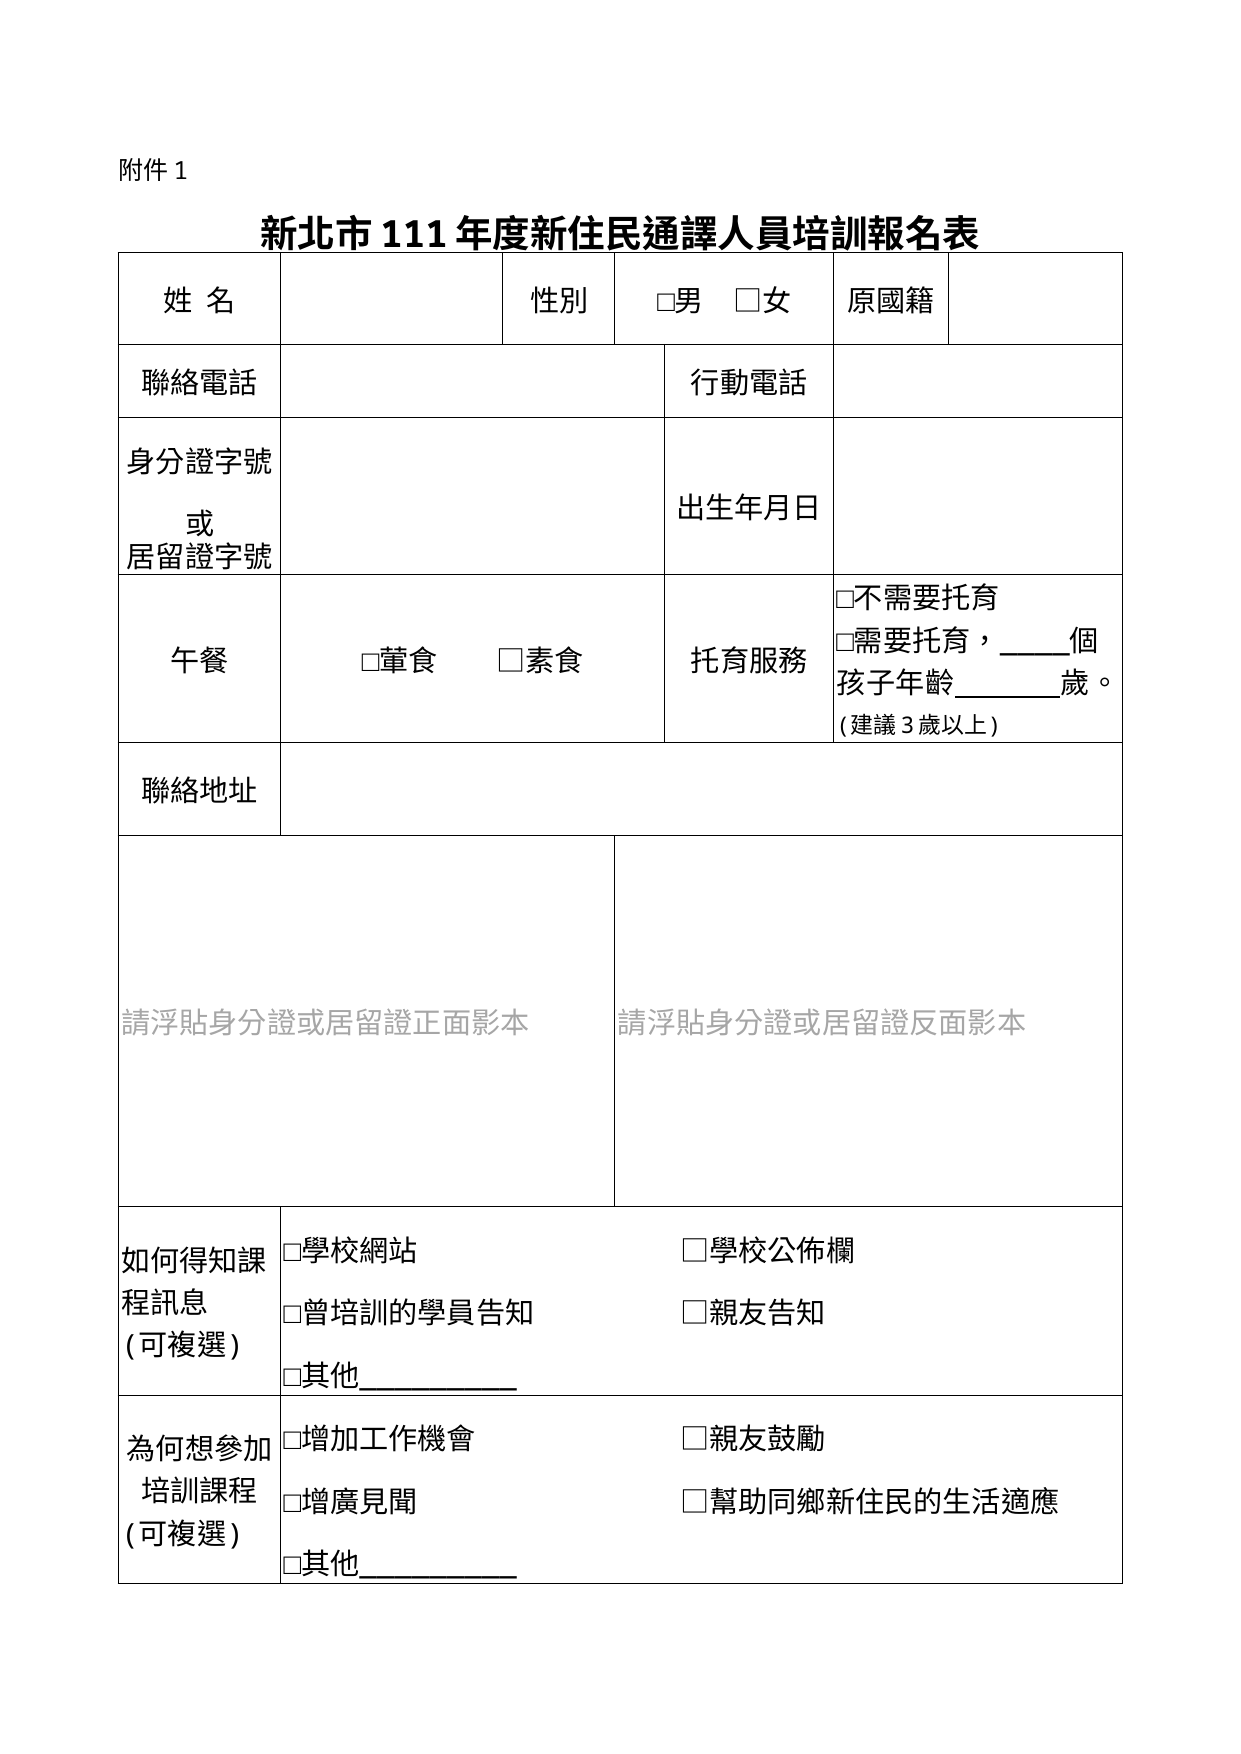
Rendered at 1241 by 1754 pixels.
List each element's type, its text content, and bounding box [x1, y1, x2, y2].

table_cell [834, 345, 1122, 417]
table_cell [834, 418, 1122, 574]
table_header 性別 [503, 253, 614, 344]
table_cell 出生年月日 [665, 418, 833, 574]
text 附件1 [118, 127, 1122, 189]
table_header □男 □女 [615, 253, 833, 344]
table_header 原國籍 [834, 253, 948, 344]
table_cell 聯絡地址 [119, 743, 280, 835]
table_cell □不需要托育 □需要托育，____個 孩子年齡 歲。(建議3歲以上) [834, 575, 1122, 742]
table_header [281, 253, 502, 344]
table_cell 聯絡電話 [119, 345, 280, 417]
table_cell 午餐 [119, 575, 280, 742]
table_cell 如何得知課程訊息 (可複選) [119, 1207, 280, 1394]
table_cell □增加工作機會 □親友鼓勵 □增廣見聞 □幫助同鄉新住民的生活適應 □其他_________ [281, 1396, 1122, 1583]
table_header 姓 名 [119, 253, 280, 344]
table_cell □學校網站 □學校公佈欄 □曾培訓的學員告知 □親友告知 □其他_________ [281, 1207, 1122, 1394]
text 新北市111年度新住民通譯人員培訓報名表 [118, 189, 1122, 252]
table_cell 行動電話 [665, 345, 833, 417]
table_cell [281, 743, 1122, 835]
table_cell □葷食 □素食 [281, 575, 664, 742]
table_cell 請浮貼身分證或居留證反面影本 [615, 836, 1122, 1206]
table_cell 托育服務 [665, 575, 833, 742]
table_cell [281, 418, 664, 574]
table_cell 為何想參加培訓課程 (可複選) [119, 1396, 280, 1583]
table_header [949, 253, 1122, 344]
table_cell 身分證字號 或 居留證字號 [119, 418, 280, 574]
table_cell [281, 345, 664, 417]
table_cell 請浮貼身分證或居留證正面影本 [119, 836, 614, 1206]
